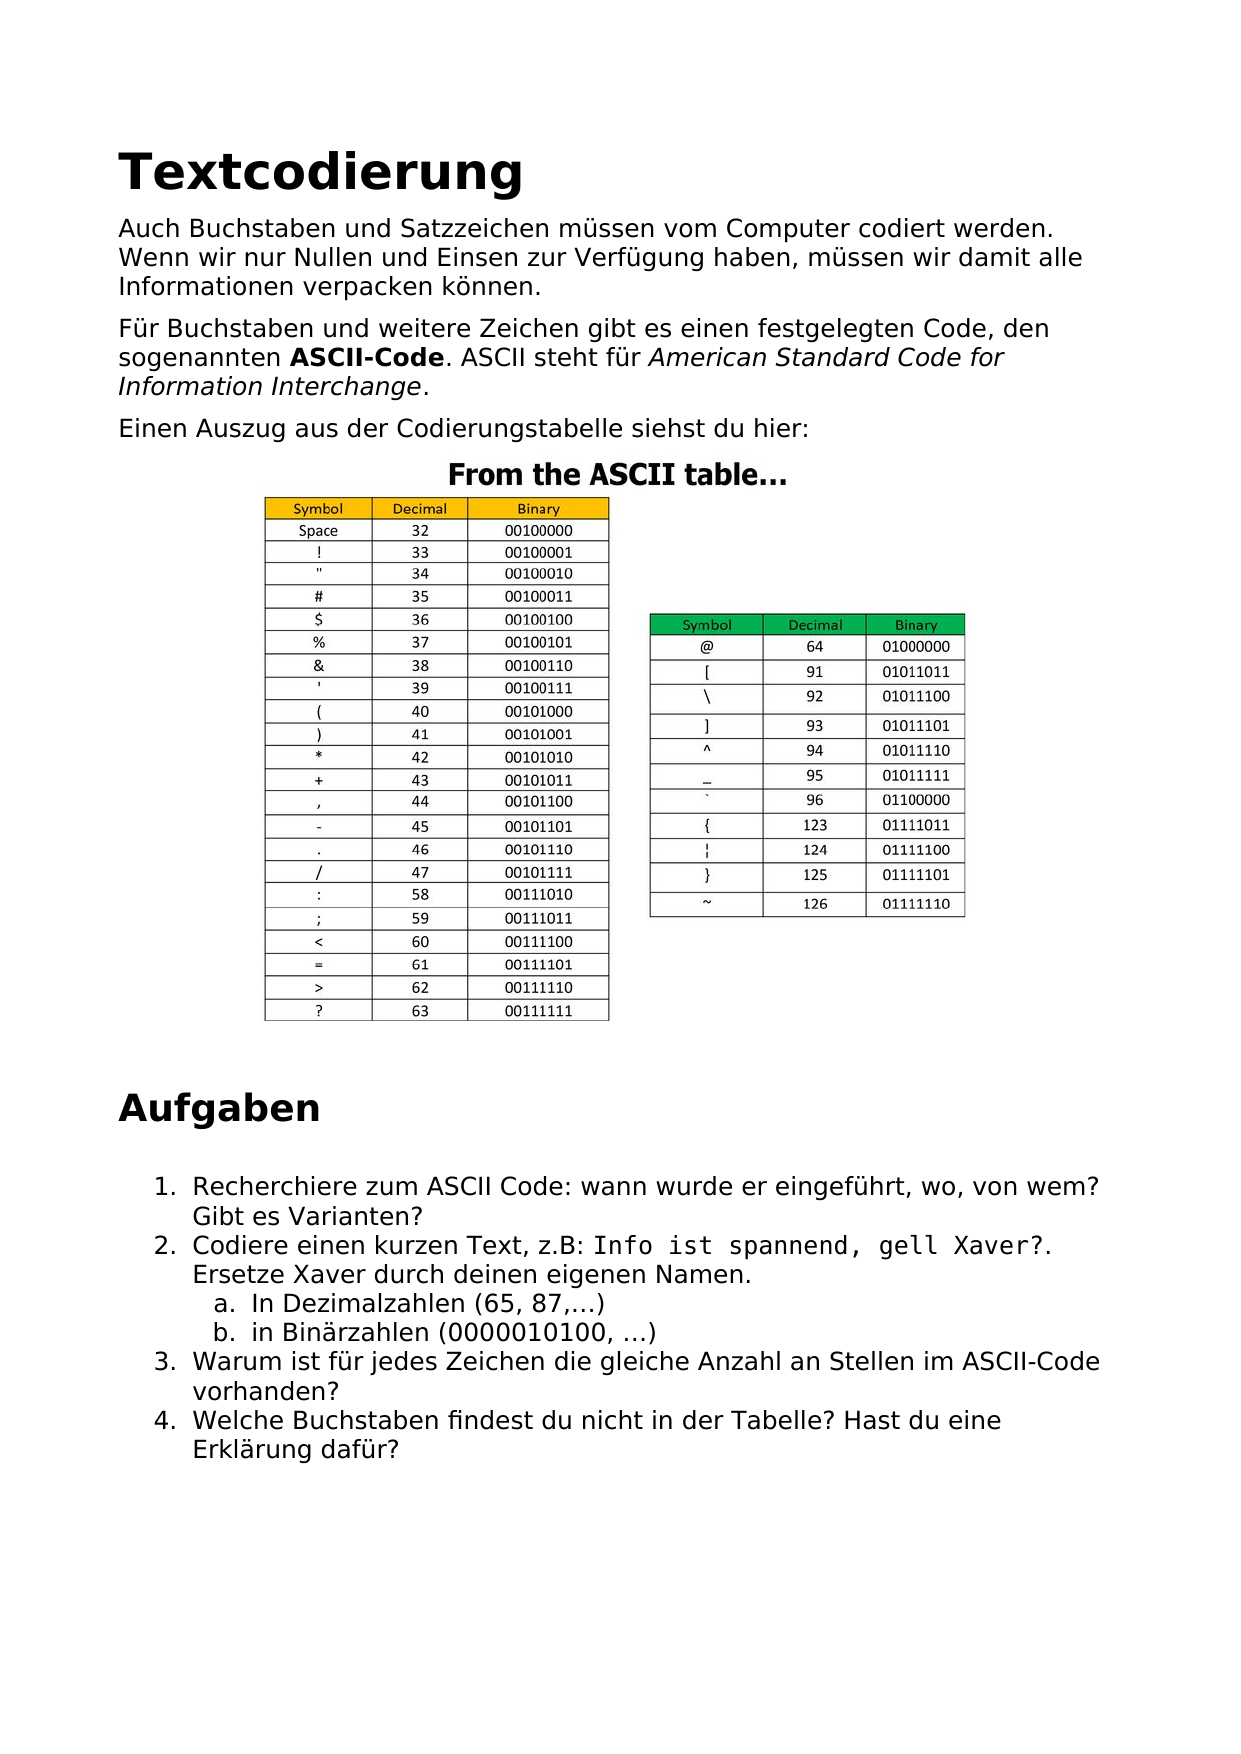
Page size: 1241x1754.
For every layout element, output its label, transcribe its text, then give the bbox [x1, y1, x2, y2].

list In Dezimalzahlen (65, 87,…) [236, 1289, 1122, 1318]
list Welche Buchstaben findest du nicht in der Tabelle? Hast du eine Erklärung dafür? [177, 1406, 1122, 1464]
picture [118, 455, 1123, 1021]
list Recherchiere zum ASCII Code: wann wurde er eingeführt, wo, von wem? Gibt es Varianten? [177, 1172, 1122, 1231]
subtitle Textcodierung [118, 143, 1122, 201]
text Auch Buchstaben und Satzzeichen müssen vom Computer codiert werden. Wenn wir nur Nullen und Einsen zur Verfügung haben, müssen wir damit alle Informationen verpacken können. [118, 214, 1122, 301]
subtitle Aufgaben [118, 1087, 1122, 1131]
list in Binärzahlen (0000010100, …) [236, 1318, 1122, 1347]
text Für Buchstaben und weitere Zeichen gibt es einen festgelegten Code, den sogenannten ASCII-Code. ASCII steht für American Standard Code for Information Interchange. [118, 314, 1122, 401]
text Einen Auszug aus der Codierungstabelle siehst du hier: [118, 414, 1122, 443]
list Codiere einen kurzen Text, z.B: Info ist spannend, gell Xaver?. Ersetze Xaver durch deinen eigenen Namen. [177, 1231, 1122, 1289]
list Warum ist für jedes Zeichen die gleiche Anzahl an Stellen im ASCII-Code vorhanden? [177, 1347, 1122, 1406]
